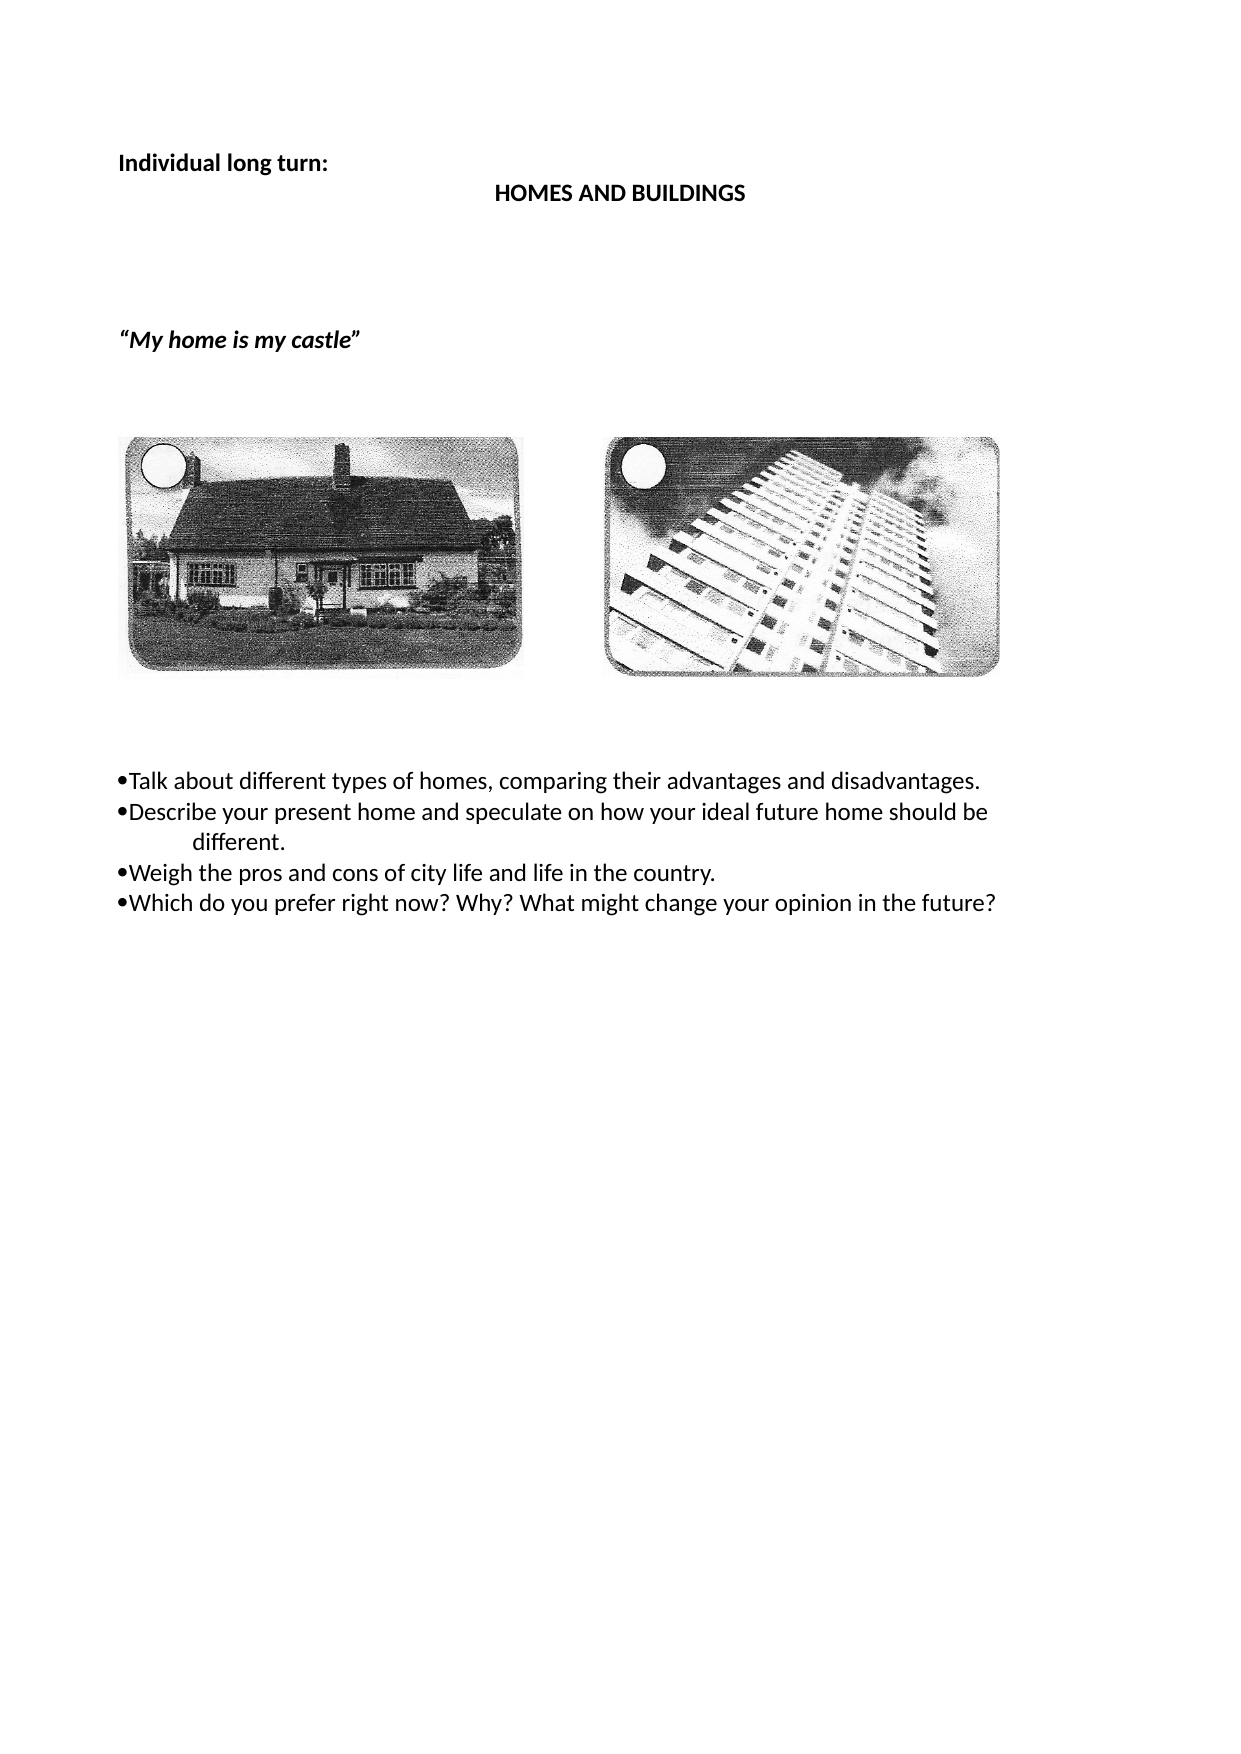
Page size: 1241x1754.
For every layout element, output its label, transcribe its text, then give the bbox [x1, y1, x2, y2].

list Talk about different types of homes, comparing their advantages and disadvantages. [118, 765, 1122, 796]
text HOMES AND BUILDINGS [118, 177, 1122, 208]
picture [603, 437, 1000, 677]
list Weigh the pros and cons of city life and life in the country. [118, 857, 1122, 887]
text different. [192, 826, 1122, 857]
list Describe your present home and speculate on how your ideal future home should be [118, 796, 1122, 826]
text Individual long turn: [118, 147, 1122, 177]
picture [118, 437, 524, 679]
list Which do you prefer right now? Why? What might change your opinion in the future? [118, 887, 1122, 918]
text “My home is my castle” [118, 325, 1122, 355]
